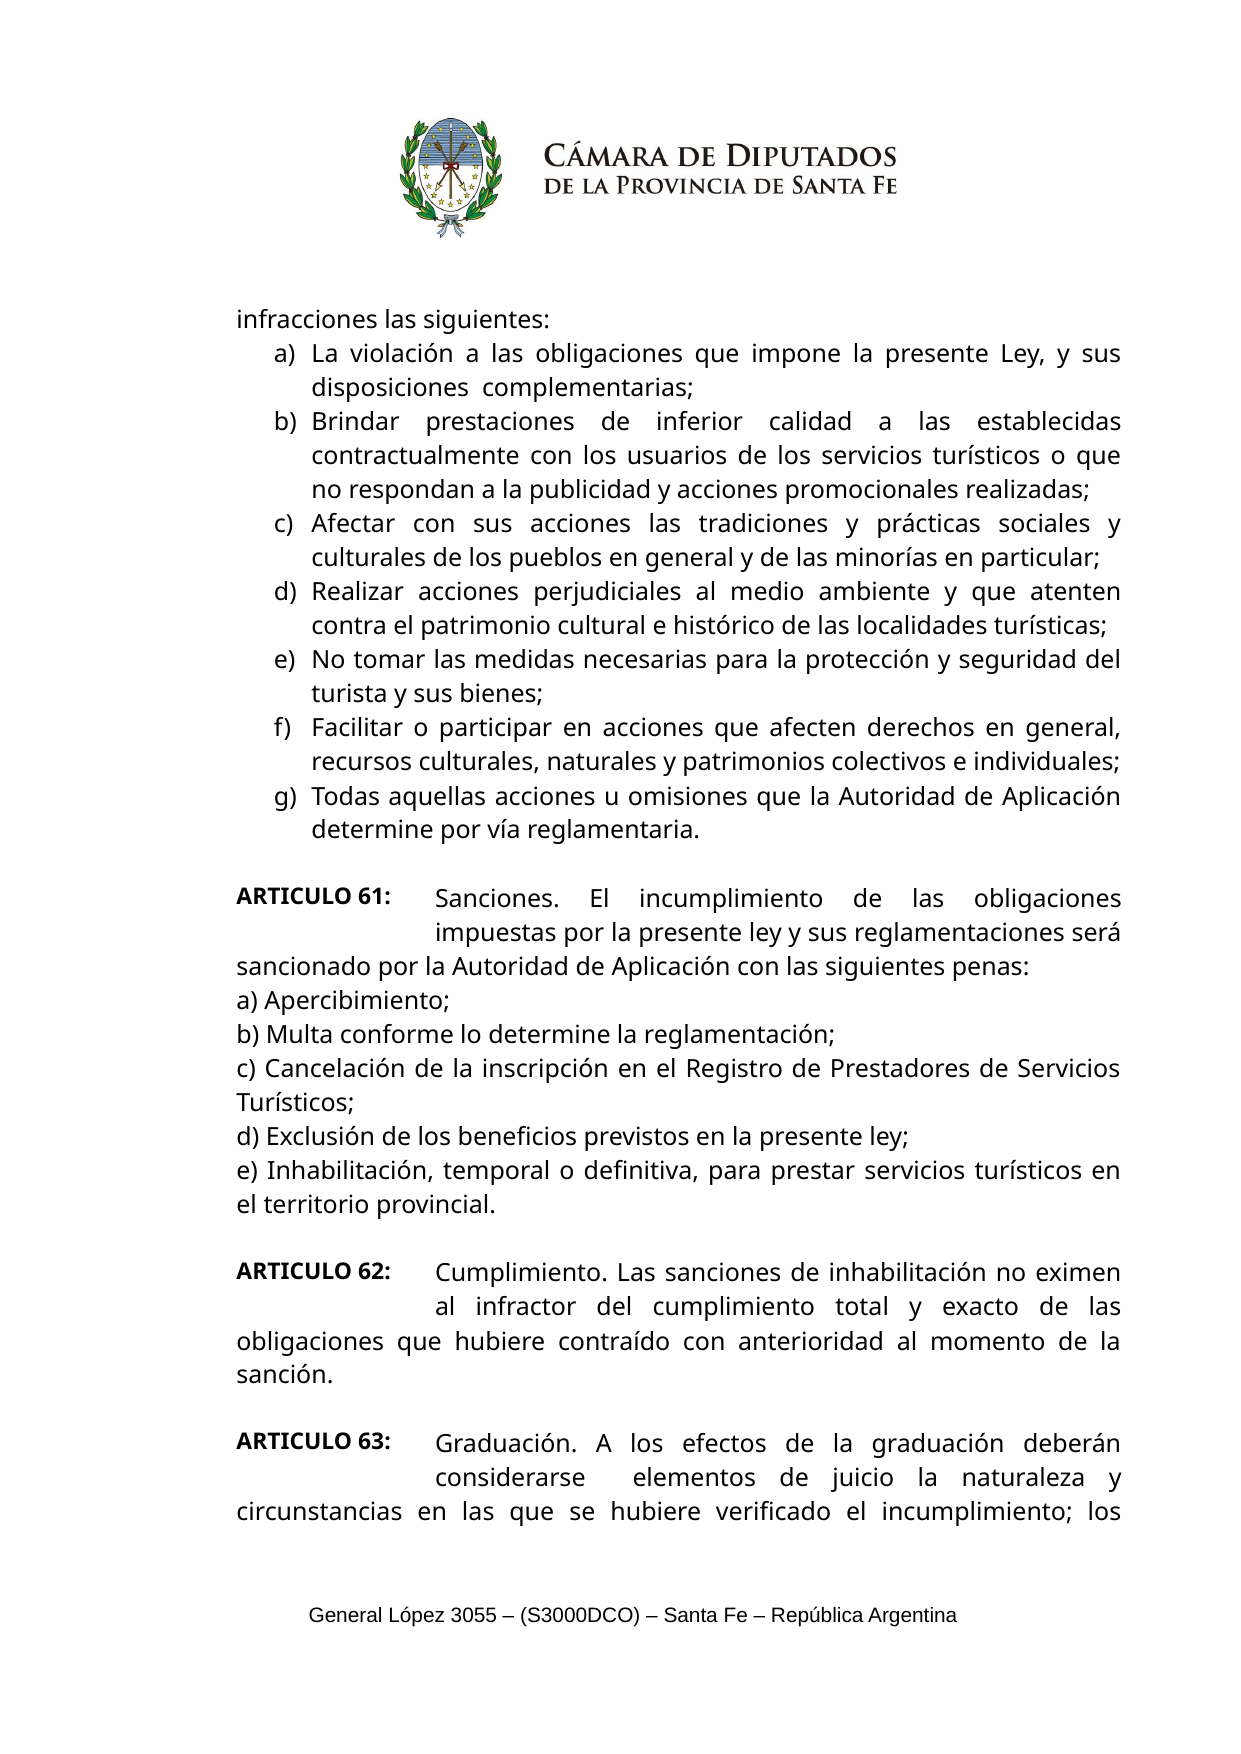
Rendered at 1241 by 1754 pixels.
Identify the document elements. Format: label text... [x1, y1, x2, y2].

picture [399, 118, 897, 242]
list Facilitar o participar en acciones que afecten derechos en general, recursos culturales, naturales y patrimonios colectivos e individuales; [274, 710, 1122, 778]
text a) Apercibimiento; [236, 982, 1122, 1017]
table_header ARTICULO 62: [236, 1255, 435, 1292]
text Sanciones. El incumplimiento de las obligaciones impuestas por la presente ley y sus reglamentaciones será sancionado por la Autoridad de Aplicación con las siguientes penas: [236, 880, 1122, 982]
text Cumplimiento. Las sanciones de inhabilitación no eximen al infractor del cumplimiento total y exacto de las obligaciones que hubiere contraído con anterioridad al momento de la sanción. [236, 1255, 1122, 1391]
table_header ARTICULO 63: [236, 1425, 435, 1462]
list Realizar acciones perjudiciales al medio ambiente y que atenten contra el patrimonio cultural e histórico de las localidades turísticas; [274, 574, 1122, 642]
list La violación a las obligaciones que impone la presente Ley, y sus disposiciones complementarias; [274, 335, 1122, 403]
text b) Multa conforme lo determine la reglamentación; [236, 1017, 1122, 1051]
text d) Exclusión de los beneficios previstos en la presente ley; [236, 1119, 1122, 1153]
text e) Inhabilitación, temporal o definitiva, para prestar servicios turísticos en el territorio provincial. [236, 1153, 1122, 1221]
text c) Cancelación de la inscripción en el Registro de Prestadores de Servicios Turísticos; [236, 1051, 1122, 1119]
table_header ARTICULO 61: [236, 880, 435, 917]
list No tomar las medidas necesarias para la protección y seguridad del turista y sus bienes; [274, 642, 1122, 710]
text infracciones las siguientes: [236, 301, 1122, 335]
list Todas aquellas acciones u omisiones que la Autoridad de Aplicación determine por vía reglamentaria. [274, 778, 1122, 846]
text Graduación. A los efectos de la graduación deberán considerarse elementos de juicio la naturaleza y circunstancias en las que se hubiere verificado el incumplimiento; los [236, 1425, 1122, 1527]
list Afectar con sus acciones las tradiciones y prácticas sociales y culturales de los pueblos en general y de las minorías en particular; [274, 506, 1122, 574]
list Brindar prestaciones de inferior calidad a las establecidas contractualmente con los usuarios de los servicios turísticos o que no respondan a la publicidad y acciones promocionales realizadas; [274, 403, 1122, 506]
